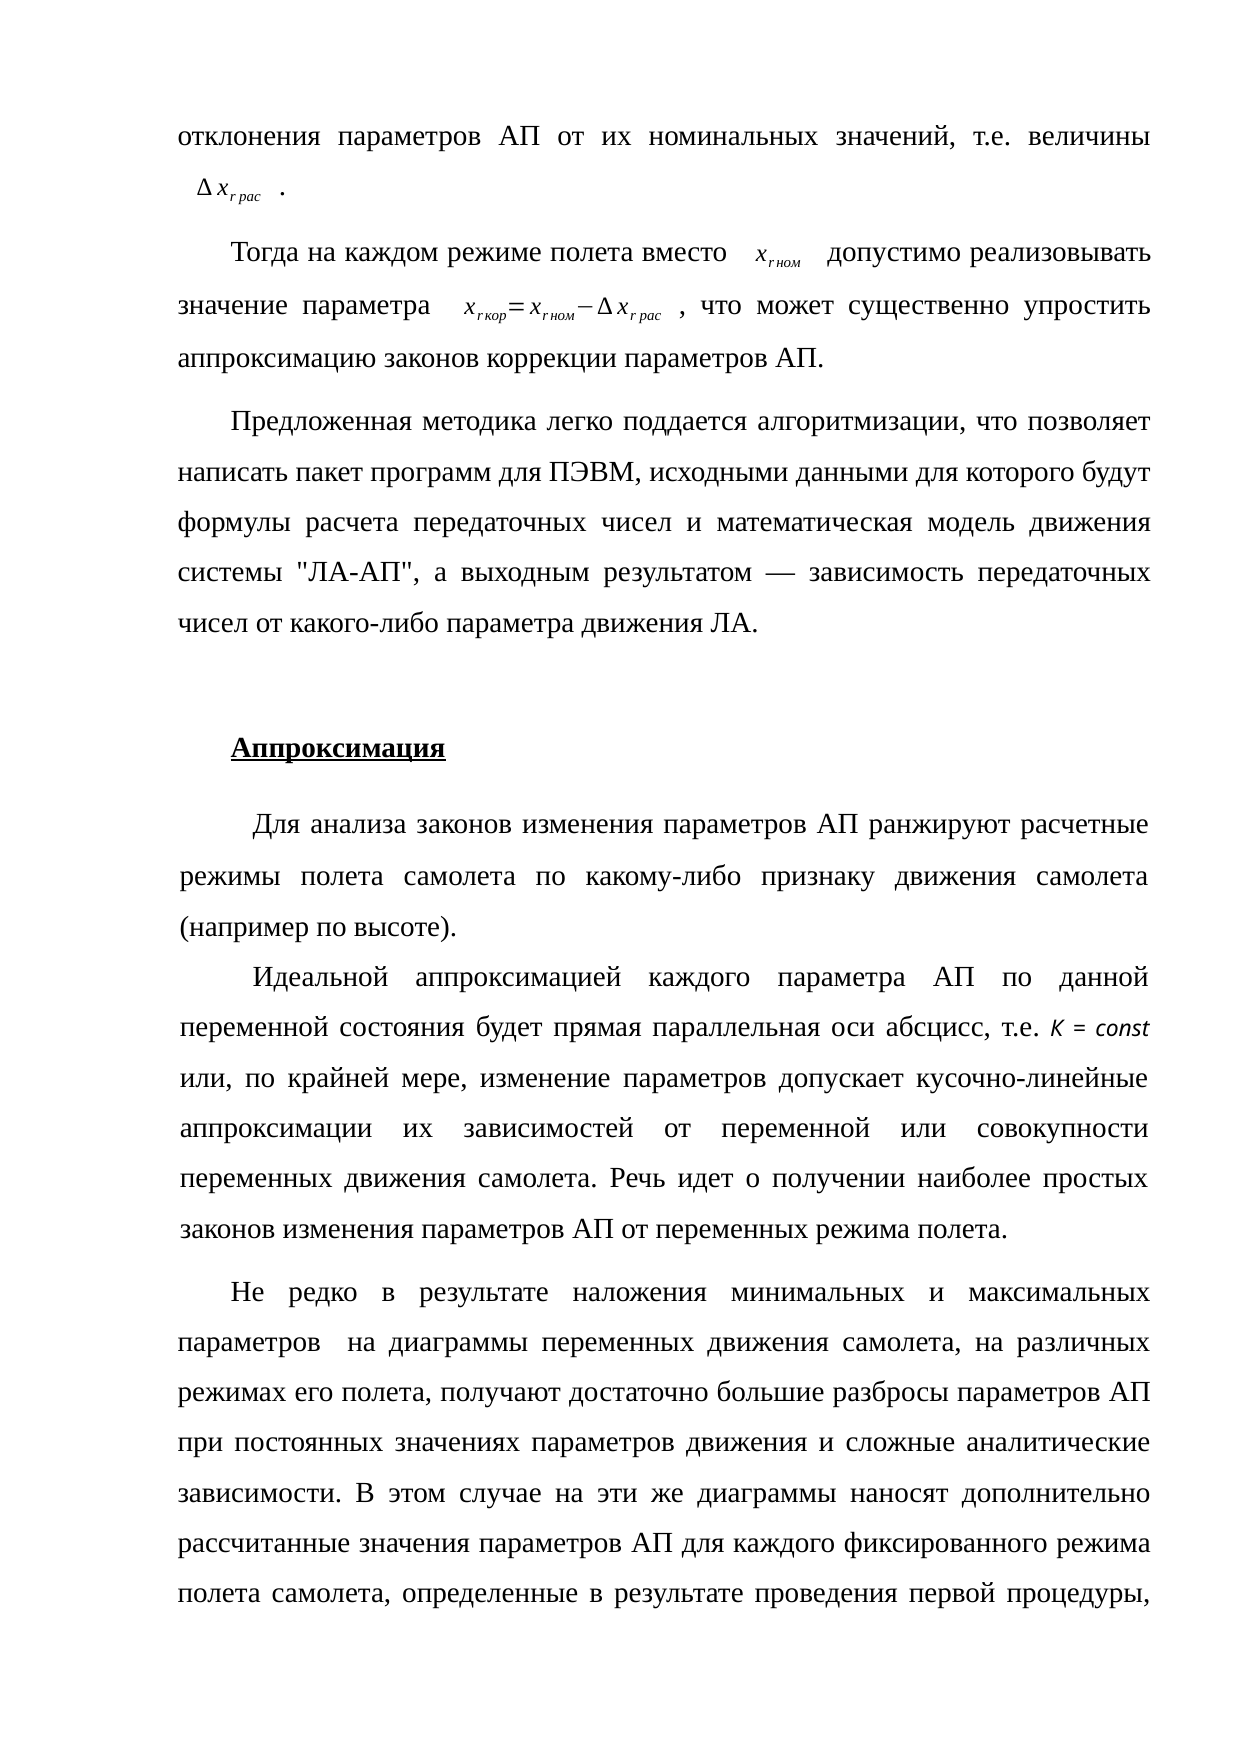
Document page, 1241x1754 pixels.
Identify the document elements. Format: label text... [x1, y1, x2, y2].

text Аппроксимация [177, 730, 1152, 764]
text Идеальной аппроксимацией каждого параметра АП по данной переменной состояния будет прямая параллельная оси абсцисс, т.е. К = const или, по крайней мере, изменение параметров допускает кусочно-линейные аппроксимации их зависимостей от переменной или совокупности переменных движения самолета. Речь идет о получении наиболее простых законов изменения параметров АП от переменных режима полета. [179, 959, 1149, 1244]
text Не редко в результате наложения минимальных и максимальных параметров на диаграммы переменных движения самолета, на различных режимах его полета, получают достаточно большие разбросы параметров АП при постоянных значениях параметров движения и сложные аналитические зависимости. В этом случае на эти же диаграммы наносят дополнительно рассчитанные значения параметров АП для каждого фиксированного режима полета самолета, определенные в результате проведения первой процедуры, т.е. . Это существенно снижает диапазон разброса параметров АП при постоянных значениях переменных состояния движения системы «самолет - АП» на фиксированном режиме полета. [177, 1274, 1152, 1609]
text Тогда на каждом режиме полета вместо допустимо реализовывать значение параметра , что может существенно упростить аппроксимацию законов коррекции параметров АП. [177, 234, 1152, 374]
text Предложенная методика легко поддается алгоритмизации, что позволяет написать пакет программ для ПЭВМ, исходными данными для которого будут формулы расчета передаточных чисел и математическая модель движения системы "ЛА-АП", a выходным результатом — зависимость передаточных чисел от какого-либо параметра движения ЛA. [177, 403, 1152, 638]
text отклонения параметров АП от их номинальных значений, т.е. величины . [177, 118, 1152, 205]
text Для анализа законов изменения параметров АП ранжируют расчетные режимы полета самолета по какому-либо признаку движения самолета (например по высоте). [179, 793, 1149, 946]
